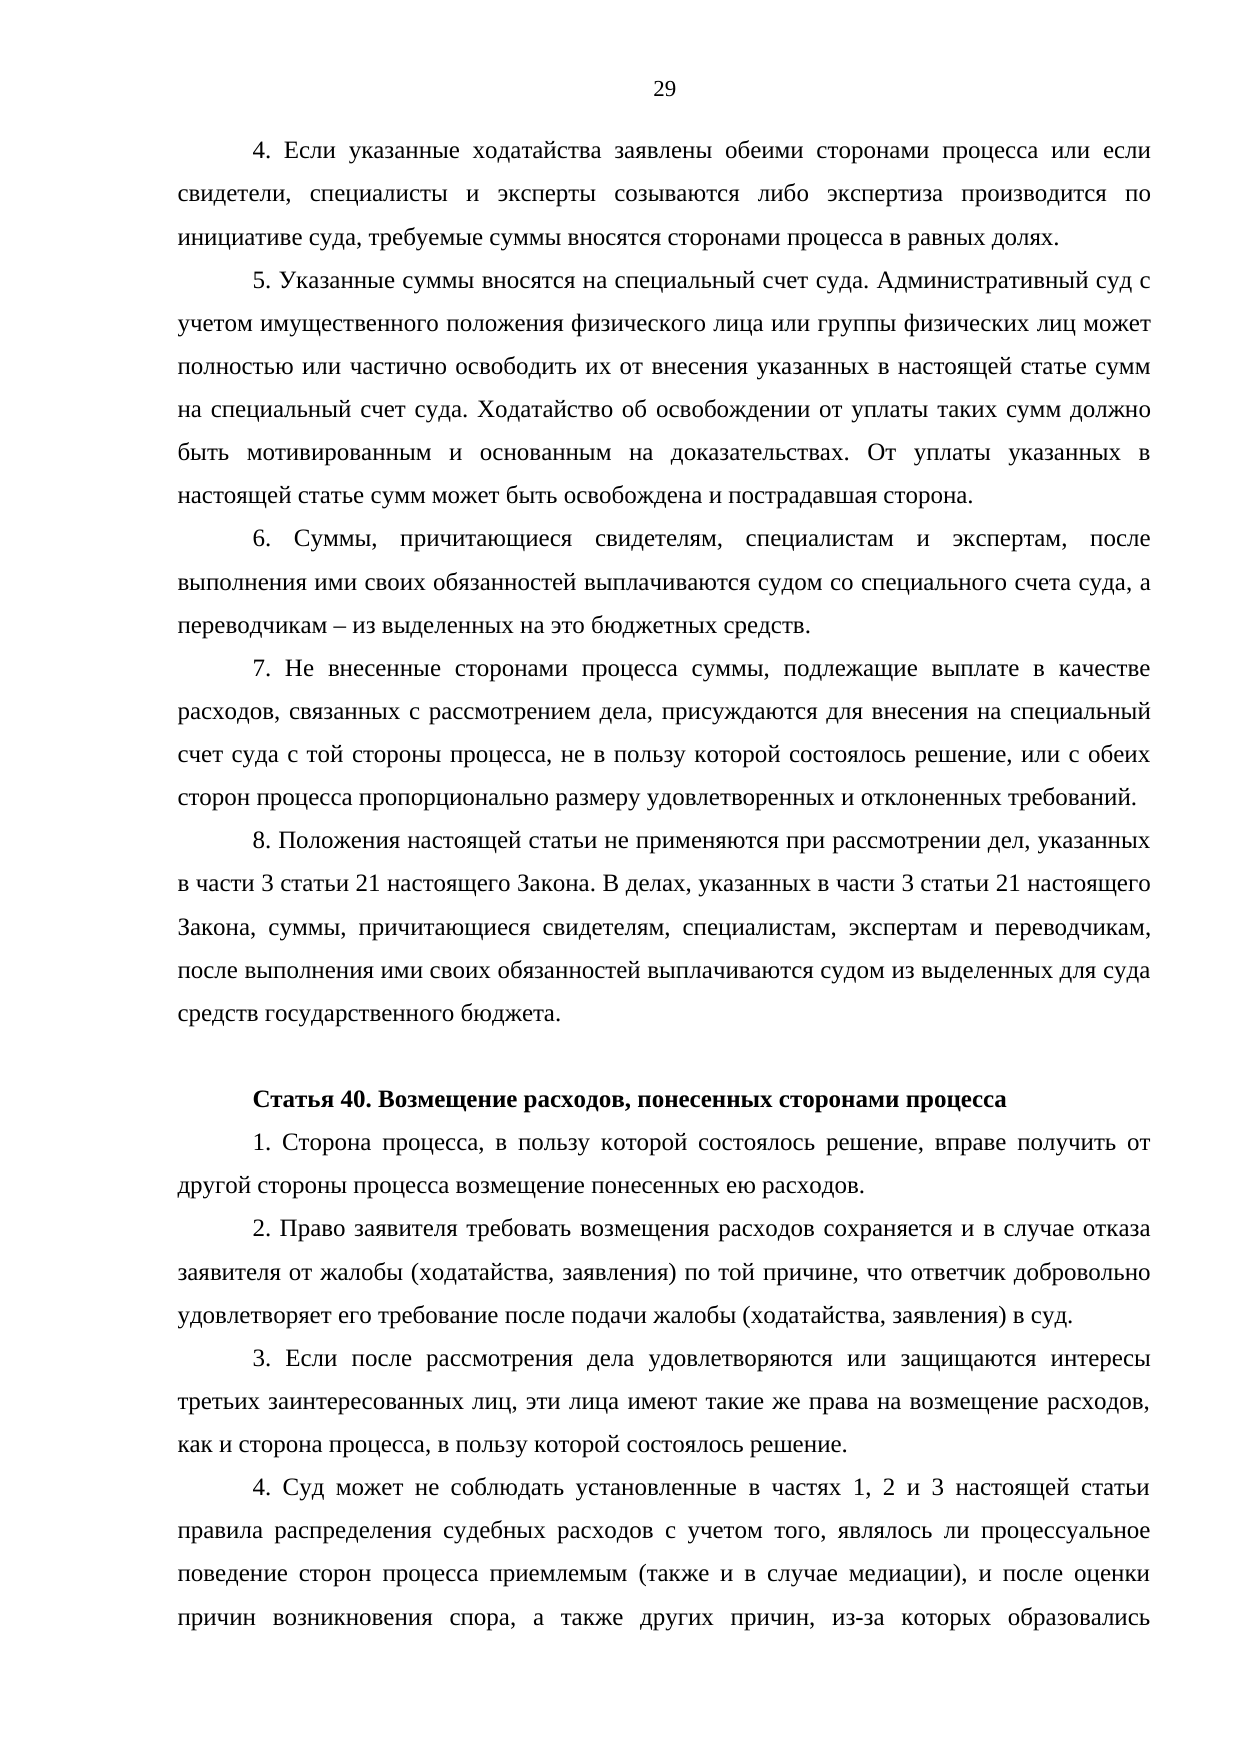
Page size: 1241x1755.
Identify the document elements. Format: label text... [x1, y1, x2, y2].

text 1. Сторона процесса, в пользу которой состоялось решение, вправе получить от другой стороны процесса возмещение понесенных ею расходов. [177, 1127, 1152, 1199]
text 6. Суммы, причитающиеся свидетелям, специалистам и экспертам, после выполнения ими своих обязанностей выплачиваются судом со специального счета суда, а переводчикам – из выделенных на это бюджетных средств. [177, 523, 1152, 638]
text 8. Положения настоящей статьи не применяются при рассмотрении дел, указанных в части 3 статьи 21 настоящего Закона. В делах, указанных в части 3 статьи 21 настоящего Закона, суммы, причитающиеся свидетелям, специалистам, экспертам и переводчикам, после выполнения ими своих обязанностей выплачиваются судом из выделенных для суда средств государственного бюджета. [177, 825, 1152, 1027]
text 3. Если после рассмотрения дела удовлетворяются или защищаются интересы третьих заинтересованных лиц, эти лица имеют такие же права на возмещение расходов, как и сторона процесса, в пользу которой состоялось решение. [177, 1343, 1152, 1458]
text Статья 40. Возмещение расходов, понесенных сторонами процесса [177, 1084, 1152, 1113]
text 4. Суд может не соблюдать установленные в частях 1, 2 и 3 настоящей статьи правила распределения судебных расходов с учетом того, являлось ли процессуальное поведение сторон процесса приемлемым (также и в случае медиации), и после оценки причин возникновения спора, а также других причин, из-за которых образовались [177, 1472, 1152, 1630]
text 4. Если указанные ходатайства заявлены обеими сторонами процесса или если свидетели, специалисты и эксперты созываются либо экспертиза производится по инициативе суда, требуемые суммы вносятся сторонами процесса в равных долях. [177, 135, 1152, 250]
text 7. Не внесенные сторонами процесса суммы, подлежащие выплате в качестве расходов, связанных с рассмотрением дела, присуждаются для внесения на специальный счет суда с той стороны процесса, не в пользу которой состоялось решение, или с обеих сторон процесса пропорционально размеру удовлетворенных и отклоненных требований. [177, 653, 1152, 811]
text 5. Указанные суммы вносятся на специальный счет суда. Административный суд с учетом имущественного положения физического лица или группы физических лиц может полностью или частично освободить их от внесения указанных в настоящей статье сумм на специальный счет суда. Ходатайство об освобождении от уплаты таких сумм должно быть мотивированным и основанным на доказательствах. От уплаты указанных в настоящей статье сумм может быть освобождена и пострадавшая сторона. [177, 265, 1152, 509]
text 2. Право заявителя требовать возмещения расходов сохраняется и в случае отказа заявителя от жалобы (ходатайства, заявления) по той причине, что ответчик добровольно удовлетворяет его требование после подачи жалобы (ходатайства, заявления) в суд. [177, 1213, 1152, 1328]
